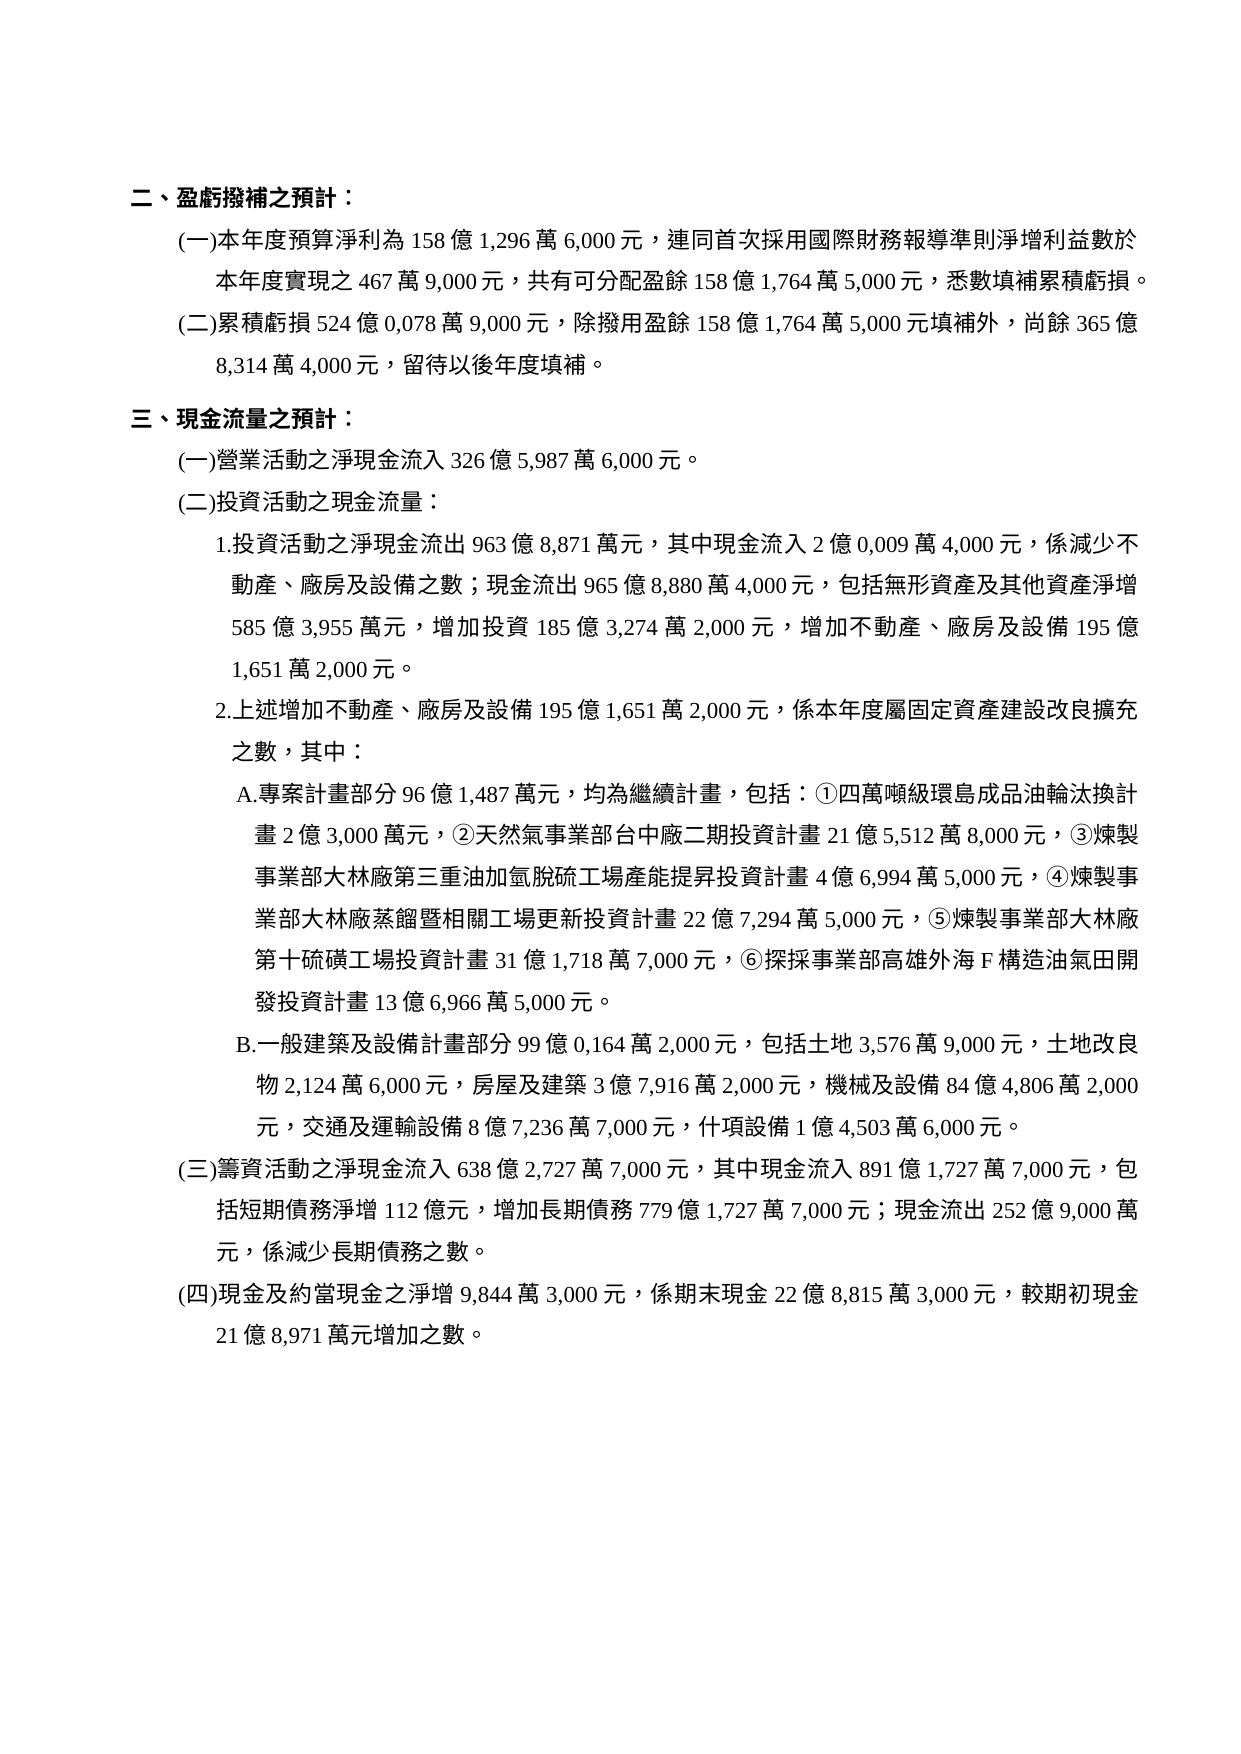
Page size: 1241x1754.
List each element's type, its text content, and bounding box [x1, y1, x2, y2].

text 1.投資活動之淨現金流出963億8,871萬元，其中現金流入2億0,009萬4,000元，係減少不動產、廠房及設備之數；現金流出965億8,880萬4,000元，包括無形資產及其他資產淨增585億3,955萬元，增加投資185億3,274萬2,000元，增加不動產、廠房及設備195億1,651萬2,000元。 [215, 517, 1140, 684]
text (一)本年度預算淨利為158億1,296萬6,000元，連同首次採用國際財務報導準則淨增利益數於本年度實現之467萬9,000元，共有可分配盈餘158億1,764萬5,000元，悉數填補累積虧損。 [178, 213, 1140, 296]
text B.一般建築及設備計畫部分99億0,164萬2,000元，包括土地3,576萬9,000元，土地改良物2,124萬6,000元，房屋及建築3億7,916萬2,000元，機械及設備84億4,806萬2,000元，交通及運輸設備8億7,236萬7,000元，什項設備1億4,503萬6,000元。 [236, 1017, 1140, 1142]
subtitle 二、盈虧撥補之預計︰ [130, 171, 1140, 213]
text (二)累積虧損524億0,078萬9,000元，除撥用盈餘158億1,764萬5,000元填補外，尚餘365億8,314萬4,000元，留待以後年度填補。 [178, 296, 1140, 379]
text (四)現金及約當現金之淨增9,844萬3,000元，係期末現金22億8,815萬3,000元，較期初現金21億8,971萬元增加之數。 [178, 1267, 1140, 1350]
text (三)籌資活動之淨現金流入638億2,727萬7,000元，其中現金流入891億1,727萬7,000元，包括短期債務淨增112億元，增加長期債務779億1,727萬7,000元；現金流出252億9,000萬元，係減少長期債務之數。 [178, 1142, 1140, 1267]
text 2.上述增加不動產、廠房及設備195億1,651萬2,000元，係本年度屬固定資產建設改良擴充之數，其中： [215, 684, 1140, 767]
text A.專案計畫部分96億1,487萬元，均為繼續計畫，包括：①四萬噸級環島成品油輪汰換計畫2億3,000萬元，②天然氣事業部台中廠二期投資計畫21億5,512萬8,000元，③煉製事業部大林廠第三重油加氫脫硫工場產能提昇投資計畫4億6,994萬5,000元，④煉製事業部大林廠蒸餾暨相關工場更新投資計畫22億7,294萬5,000元，⑤煉製事業部大林廠第十硫磺工場投資計畫31億1,718萬7,000元，⑥探採事業部高雄外海F構造油氣田開發投資計畫13億6,966萬5,000元。 [236, 767, 1140, 1017]
text (一)營業活動之淨現金流入326億5,987萬6,000元。 [178, 434, 1140, 475]
subtitle 三、現金流量之預計︰ [130, 392, 1140, 434]
text (二)投資活動之現金流量： [178, 475, 1140, 517]
